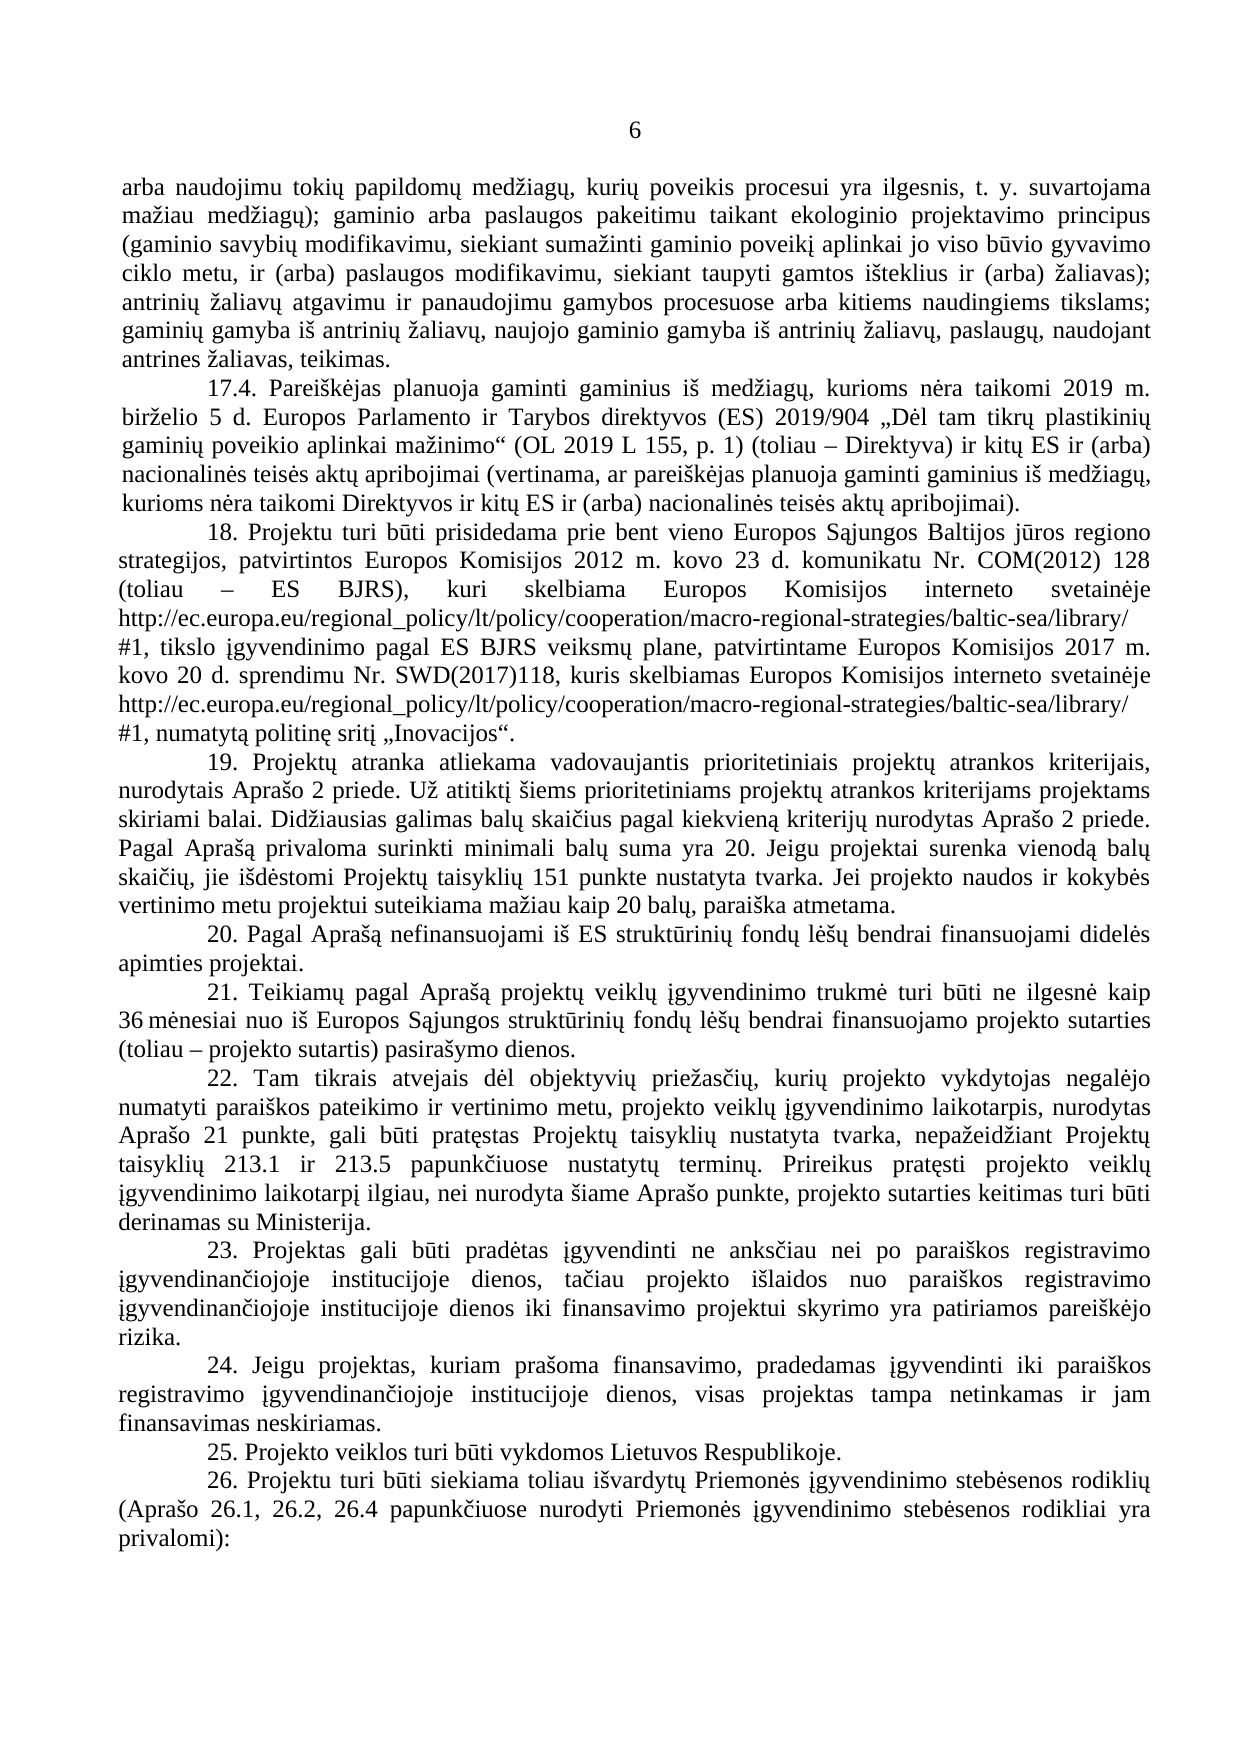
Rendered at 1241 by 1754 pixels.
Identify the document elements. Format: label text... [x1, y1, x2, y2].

text 23. Projektas gali būti pradėtas įgyvendinti ne anksčiau nei po paraiškos registravimo įgyvendinančiojoje institucijoje dienos, tačiau projekto išlaidos nuo paraiškos registravimo įgyvendinančiojoje institucijoje dienos iki finansavimo projektui skyrimo yra patiriamos pareiškėjo rizika. [118, 1235, 1152, 1350]
text 20. Pagal Aprašą nefinansuojami iš ES struktūrinių fondų lėšų bendrai finansuojami didelės apimties projektai. [118, 919, 1152, 977]
text 18. Projektu turi būti prisidedama prie bent vieno Europos Sąjungos Baltijos jūros regiono strategijos, patvirtintos Europos Komisijos 2012 m. kovo 23 d. komunikatu Nr. COM(2012) 128 (toliau – ES BJRS), kuri skelbiama Europos Komisijos interneto svetainėje http://ec.europa.eu/regional_policy/lt/policy/cooperation/macro-regional-strategies/baltic-sea/library/#1, tikslo įgyvendinimo pagal ES BJRS veiksmų plane, patvirtintame Europos Komisijos 2017 m. kovo 20 d. sprendimu Nr. SWD(2017)118, kuris skelbiamas Europos Komisijos interneto svetainėje http://ec.europa.eu/regional_policy/lt/policy/cooperation/macro-regional-strategies/baltic-sea/library/#1, numatytą politinę sritį „Inovacijos“. [118, 517, 1152, 747]
text 22. Tam tikrais atvejais dėl objektyvių priežasčių, kurių projekto vykdytojas negalėjo numatyti paraiškos pateikimo ir vertinimo metu, projekto veiklų įgyvendinimo laikotarpis, nurodytas Aprašo 21 punkte, gali būti pratęstas Projektų taisyklių nustatyta tvarka, nepažeidžiant Projektų taisyklių 213.1 ir 213.5 papunkčiuose nustatytų terminų. Prireikus pratęsti projekto veiklų įgyvendinimo laikotarpį ilgiau, nei nurodyta šiame Aprašo punkte, projekto sutarties keitimas turi būti derinamas su Ministerija. [118, 1063, 1152, 1235]
text arba naudojimu tokių papildomų medžiagų, kurių poveikis procesui yra ilgesnis, t. y. suvartojama mažiau medžiagų); gaminio arba paslaugos pakeitimu taikant ekologinio projektavimo principus (gaminio savybių modifikavimu, siekiant sumažinti gaminio poveikį aplinkai jo viso būvio gyvavimo ciklo metu, ir (arba) paslaugos modifikavimu, siekiant taupyti gamtos išteklius ir (arba) žaliavas); antrinių žaliavų atgavimu ir panaudojimu gamybos procesuose arba kitiems naudingiems tikslams; gaminių gamyba iš antrinių žaliavų, naujojo gaminio gamyba iš antrinių žaliavų, paslaugų, naudojant antrines žaliavas, teikimas. [122, 172, 1152, 373]
text 19. Projektų atranka atliekama vadovaujantis prioritetiniais projektų atrankos kriterijais, nurodytais Aprašo 2 priede. Už atitiktį šiems prioritetiniams projektų atrankos kriterijams projektams skiriami balai. Didžiausias galimas balų skaičius pagal kiekvieną kriterijų nurodytas Aprašo 2 priede. Pagal Aprašą privaloma surinkti minimali balų suma yra 20. Jeigu projektai surenka vienodą balų skaičių, jie išdėstomi Projektų taisyklių 151 punkte nustatyta tvarka. Jei projekto naudos ir kokybės vertinimo metu projektui suteikiama mažiau kaip 20 balų, paraiška atmetama. [118, 747, 1152, 919]
text 25. Projekto veiklos turi būti vykdomos Lietuvos Respublikoje. [118, 1437, 1152, 1465]
text 21. Teikiamų pagal Aprašą projektų veiklų įgyvendinimo trukmė turi būti ne ilgesnė kaip 36 mėnesiai nuo iš Europos Sąjungos struktūrinių fondų lėšų bendrai finansuojamo projekto sutarties (toliau – projekto sutartis) pasirašymo dienos. [118, 977, 1152, 1063]
text 24. Jeigu projektas, kuriam prašoma finansavimo, pradedamas įgyvendinti iki paraiškos registravimo įgyvendinančiojoje institucijoje dienos, visas projektas tampa netinkamas ir jam finansavimas neskiriamas. [118, 1350, 1152, 1437]
text 17.4. Pareiškėjas planuoja gaminti gaminius iš medžiagų, kurioms nėra taikomi 2019 m. birželio 5 d. Europos Parlamento ir Tarybos direktyvos (ES) 2019/904 „Dėl tam tikrų plastikinių gaminių poveikio aplinkai mažinimo“ (OL 2019 L 155, p. 1) (toliau – Direktyva) ir kitų ES ir (arba) nacionalinės teisės aktų apribojimai (vertinama, ar pareiškėjas planuoja gaminti gaminius iš medžiagų, kurioms nėra taikomi Direktyvos ir kitų ES ir (arba) nacionalinės teisės aktų apribojimai). [122, 373, 1152, 517]
text 26. Projektu turi būti siekiama toliau išvardytų Priemonės įgyvendinimo stebėsenos rodiklių (Aprašo 26.1, 26.2, 26.4 papunkčiuose nurodyti Priemonės įgyvendinimo stebėsenos rodikliai yra privalomi): [118, 1465, 1152, 1552]
